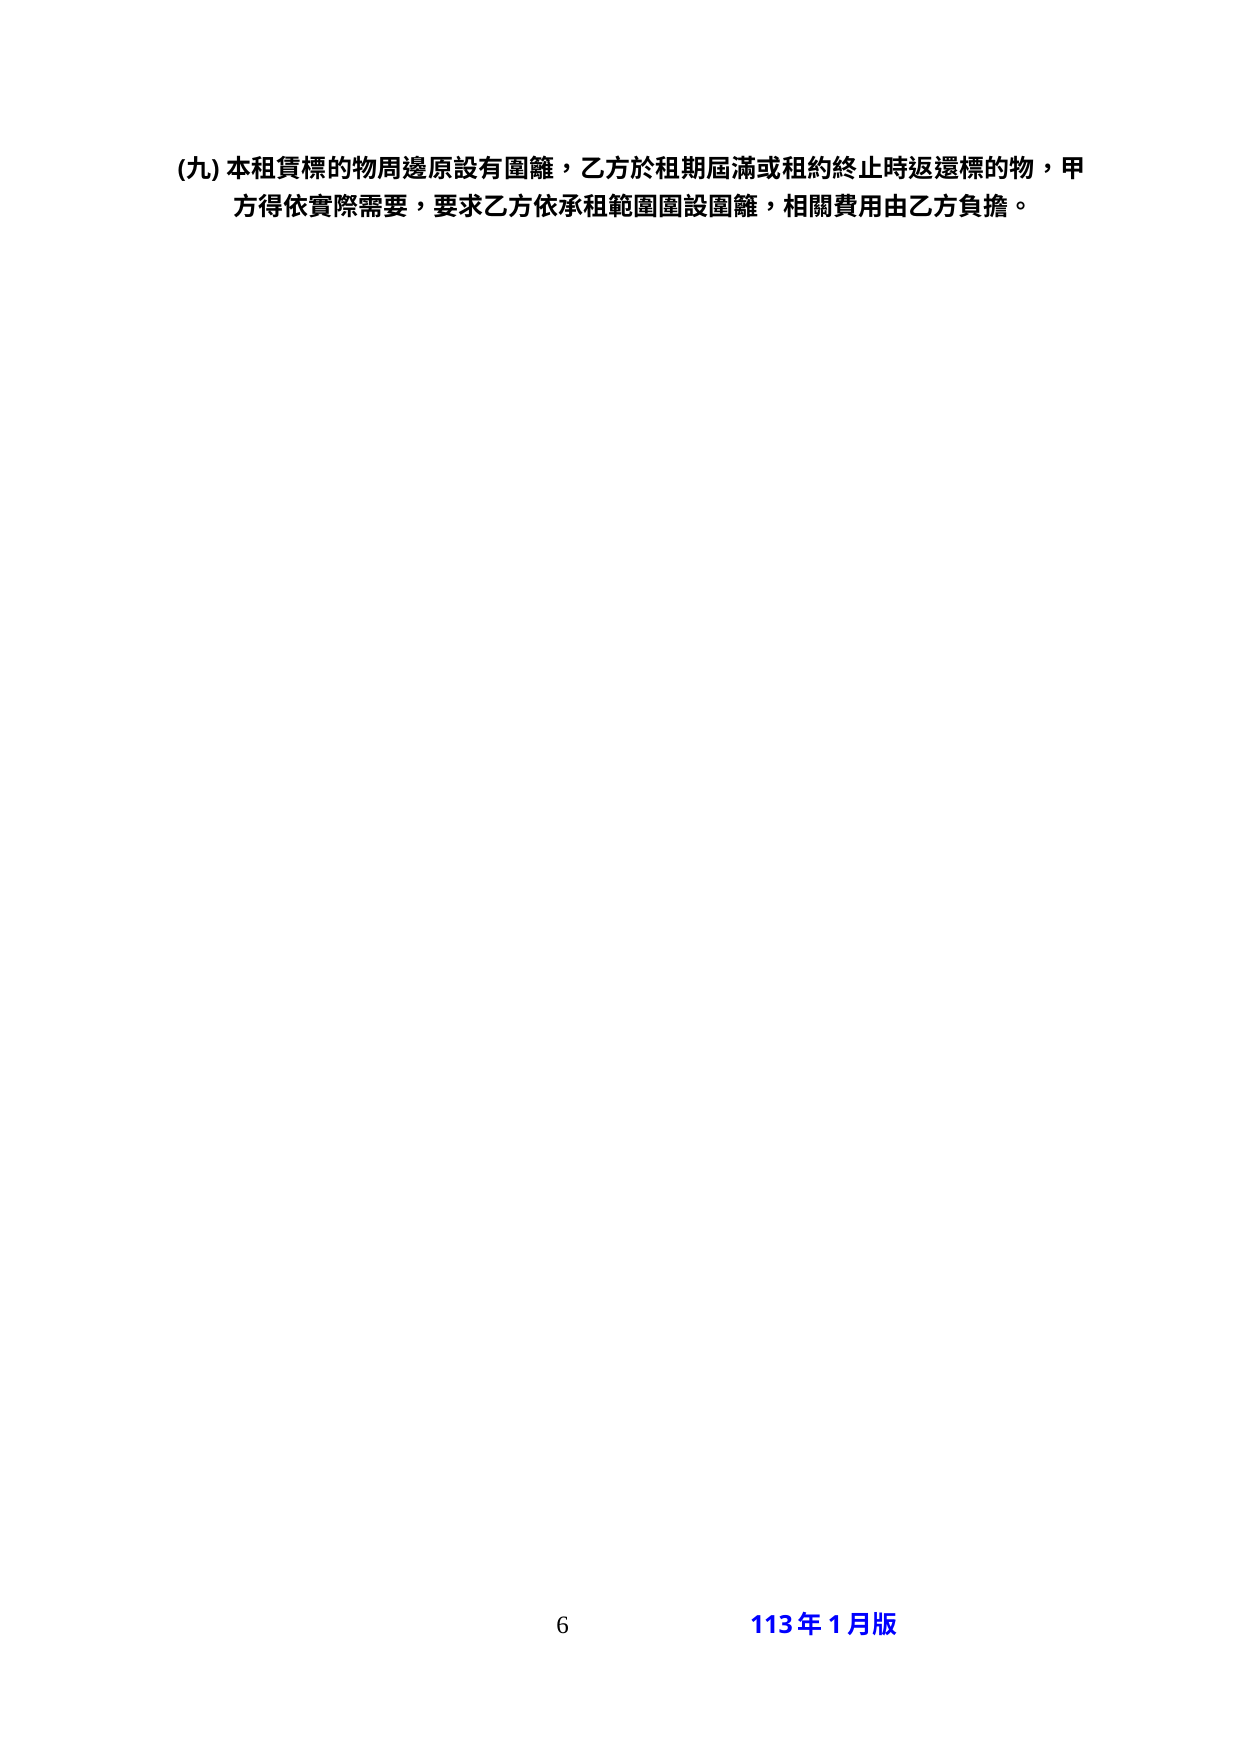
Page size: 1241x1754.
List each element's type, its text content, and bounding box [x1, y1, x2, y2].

list 本租賃標的物周邊原設有圍籬，乙方於租期屆滿或租約終止時返還標的物，甲方得依實際需要，要求乙方依承租範圍圍設圍籬，相關費用由乙方負擔。 [177, 148, 1087, 223]
